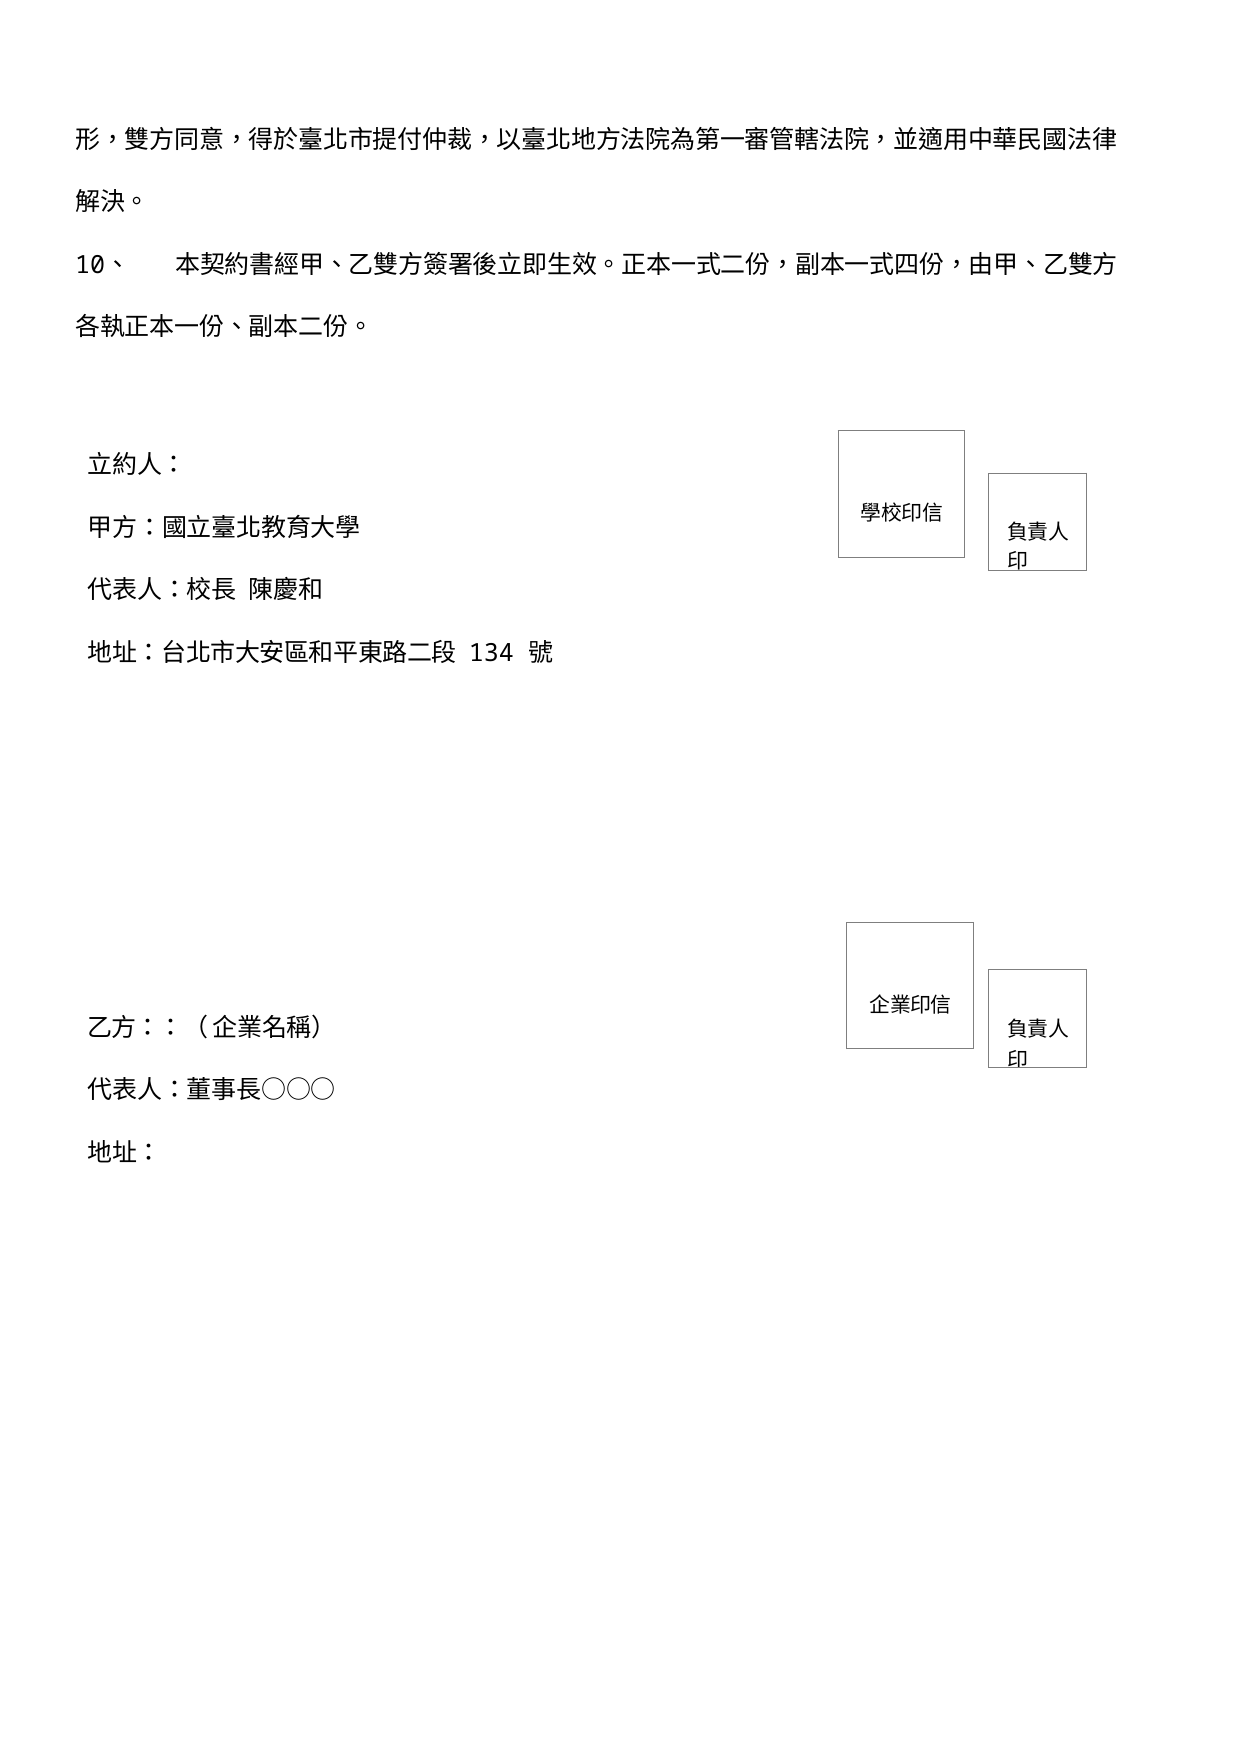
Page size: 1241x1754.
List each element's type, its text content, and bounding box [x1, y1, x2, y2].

text 地址：台北市大安區和平東路二段 134 號 [87, 608, 1165, 671]
text 學校印信 [861, 496, 964, 526]
text 甲方：國立臺北教育大學 [87, 483, 529, 546]
text 負責人印 信 [1007, 516, 1069, 570]
list 形，雙方同意，得於臺北市提付仲裁，以臺北地方法院為第一審管轄法院，並適用中華民國法律解決。 [75, 96, 1124, 221]
text [989, 474, 1086, 570]
text 立約人： [87, 421, 1165, 558]
text 負責人印 信 [1007, 1013, 1069, 1067]
text 企業印信 [869, 988, 973, 1018]
text 乙方：：（企業名稱） [87, 983, 504, 1046]
text 代表人：董事長○○○ [87, 1046, 504, 1108]
list 本契約書經甲、乙雙方簽署後立即生效。正本一式二份，副本一式四份，由甲、乙雙方各執正本一份、副本二份。 [75, 221, 1124, 346]
text 地址： [87, 1108, 504, 1171]
text [989, 970, 1086, 1067]
text 代表人：校長 陳慶和 [87, 546, 529, 608]
